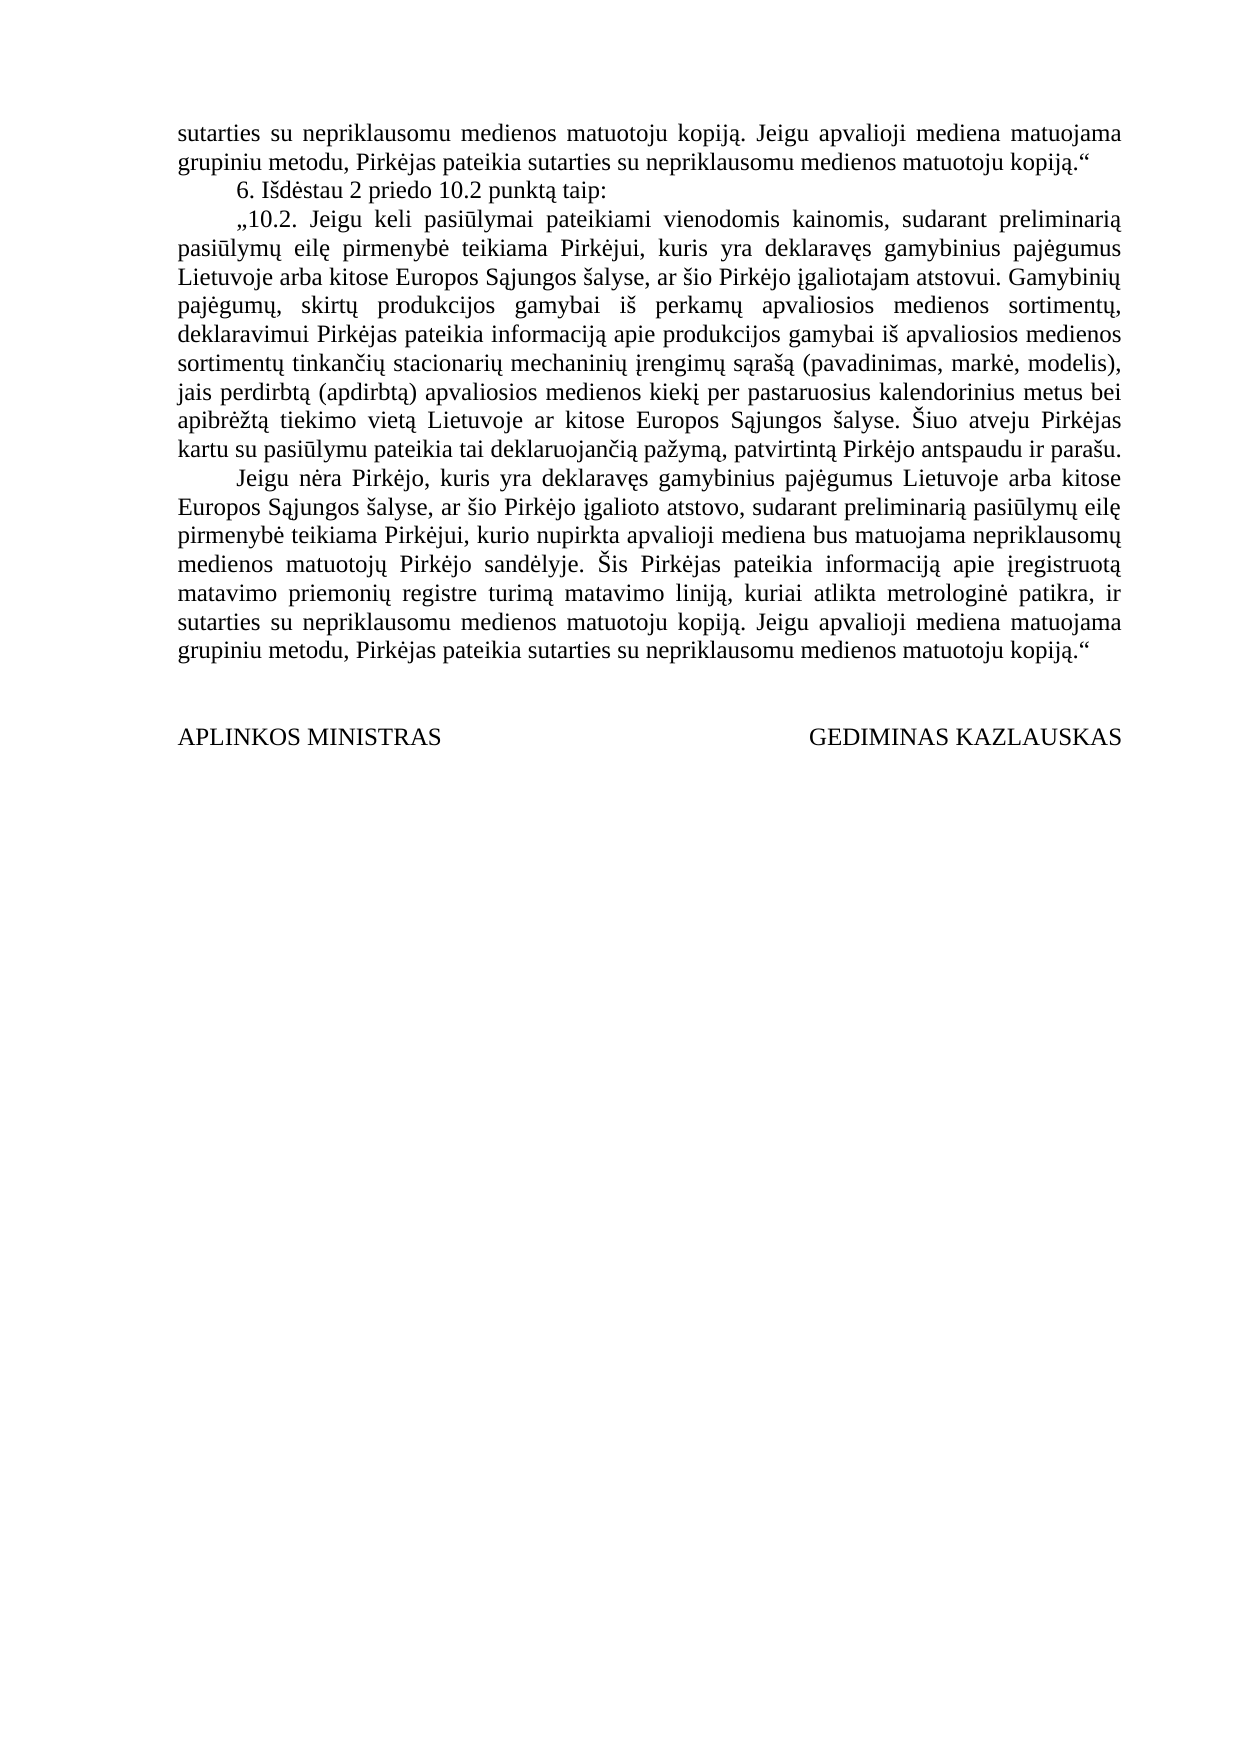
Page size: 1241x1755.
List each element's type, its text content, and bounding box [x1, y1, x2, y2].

text sutarties su nepriklausomu medienos matuotoju kopiją. Jeigu apvalioji mediena matuojama grupiniu metodu, Pirkėjas pateikia sutarties su nepriklausomu medienos matuotoju kopiją.“ [177, 118, 1122, 176]
text „10.2. Jeigu keli pasiūlymai pateikiami vienodomis kainomis, sudarant preliminarią pasiūlymų eilę pirmenybė teikiama Pirkėjui, kuris yra deklaravęs gamybinius pajėgumus Lietuvoje arba kitose Europos Sąjungos šalyse, ar šio Pirkėjo įgaliotajam atstovui. Gamybinių pajėgumų, skirtų produkcijos gamybai iš perkamų apvaliosios medienos sortimentų, deklaravimui Pirkėjas pateikia informaciją apie produkcijos gamybai iš apvaliosios medienos sortimentų tinkančių stacionarių mechaninių įrengimų sąrašą (pavadinimas, markė, modelis), jais perdirbtą (apdirbtą) apvaliosios medienos kiekį per pastaruosius kalendorinius metus bei apibrėžtą tiekimo vietą Lietuvoje ar kitose Europos Sąjungos šalyse. Šiuo atveju Pirkėjas kartu su pasiūlymu pateikia tai deklaruojančią pažymą, patvirtintą Pirkėjo antspaudu ir parašu. [177, 204, 1122, 463]
text 6. Išdėstau 2 priedo 10.2 punktą taip: [177, 176, 1122, 204]
text Aplinkos ministras Gediminas Kazlauskas [177, 722, 1122, 751]
text Jeigu nėra Pirkėjo, kuris yra deklaravęs gamybinius pajėgumus Lietuvoje arba kitose Europos Sąjungos šalyse, ar šio Pirkėjo įgalioto atstovo, sudarant preliminarią pasiūlymų eilę pirmenybė teikiama Pirkėjui, kurio nupirkta apvalioji mediena bus matuojama nepriklausomų medienos matuotojų Pirkėjo sandėlyje. Šis Pirkėjas pateikia informaciją apie įregistruotą matavimo priemonių registre turimą matavimo liniją, kuriai atlikta metrologinė patikra, ir sutarties su nepriklausomu medienos matuotoju kopiją. Jeigu apvalioji mediena matuojama grupiniu metodu, Pirkėjas pateikia sutarties su nepriklausomu medienos matuotoju kopiją.“ [177, 463, 1122, 664]
